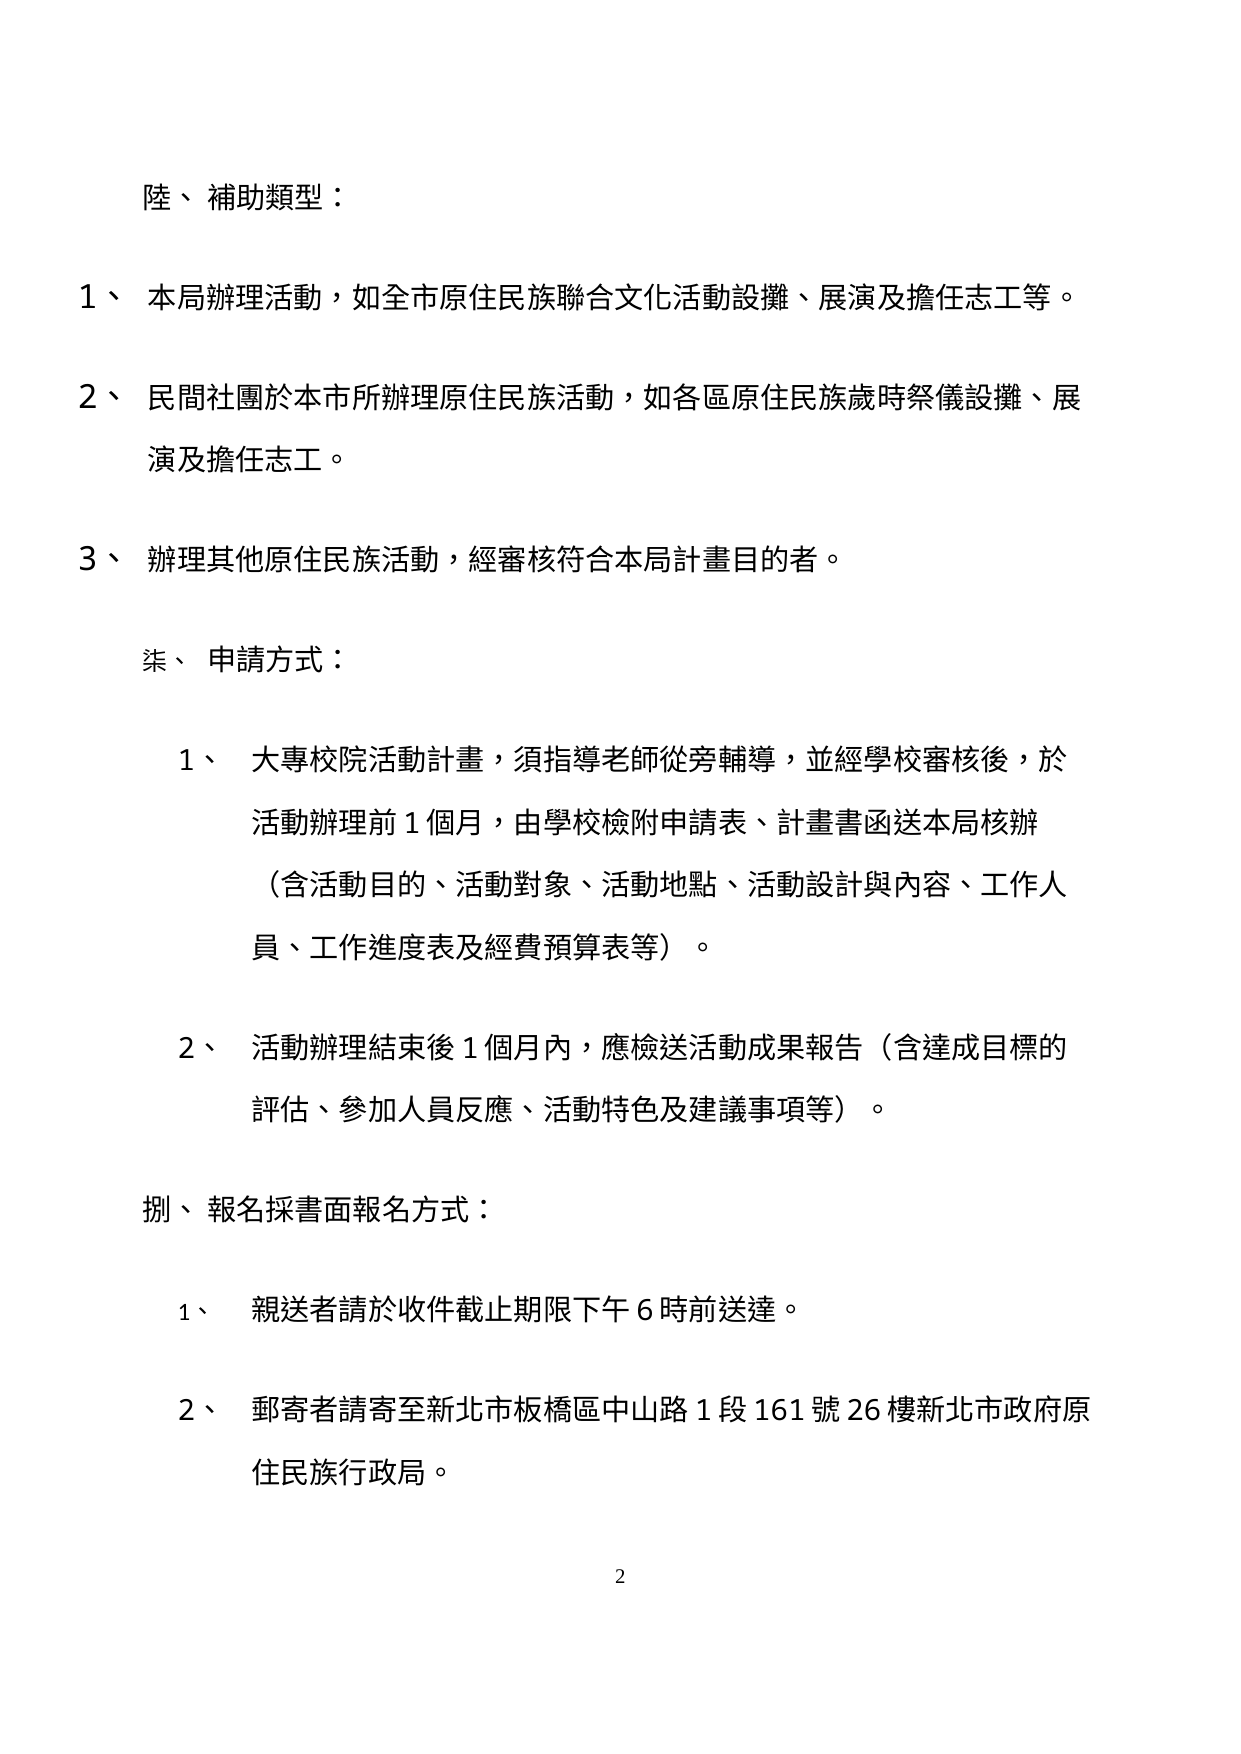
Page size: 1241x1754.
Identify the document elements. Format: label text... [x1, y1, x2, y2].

list 民間社團於本市所辦理原住民族活動，如各區原住民族歲時祭儀設攤、展演及擔任志工。 [77, 358, 1092, 483]
list 本局辦理活動，如全市原住民族聯合文化活動設攤、展演及擔任志工等。 [77, 258, 1092, 321]
list 郵寄者請寄至新北市板橋區中山路1段161號26樓新北市政府原住民族行政局。 [177, 1371, 1092, 1496]
list 申請方式： [142, 621, 1092, 683]
list 大專校院活動計畫，須指導老師從旁輔導，並經學校審核後，於活動辦理前1個月，由學校檢附申請表、計畫書函送本局核辦（含活動目的、活動對象、活動地點、活動設計與內容、工作人員、工作進度表及經費預算表等）。 [177, 721, 1092, 971]
list 活動辦理結束後1個月內，應檢送活動成果報告（含達成目標的評估、參加人員反應、活動特色及建議事項等）。 [177, 1008, 1092, 1133]
list 報名採書面報名方式： [142, 1171, 1092, 1233]
list 親送者請於收件截止期限下午6時前送達。 [177, 1271, 1092, 1333]
list 辦理其他原住民族活動，經審核符合本局計畫目的者。 [77, 521, 1092, 583]
list 補助類型： [142, 158, 1092, 221]
